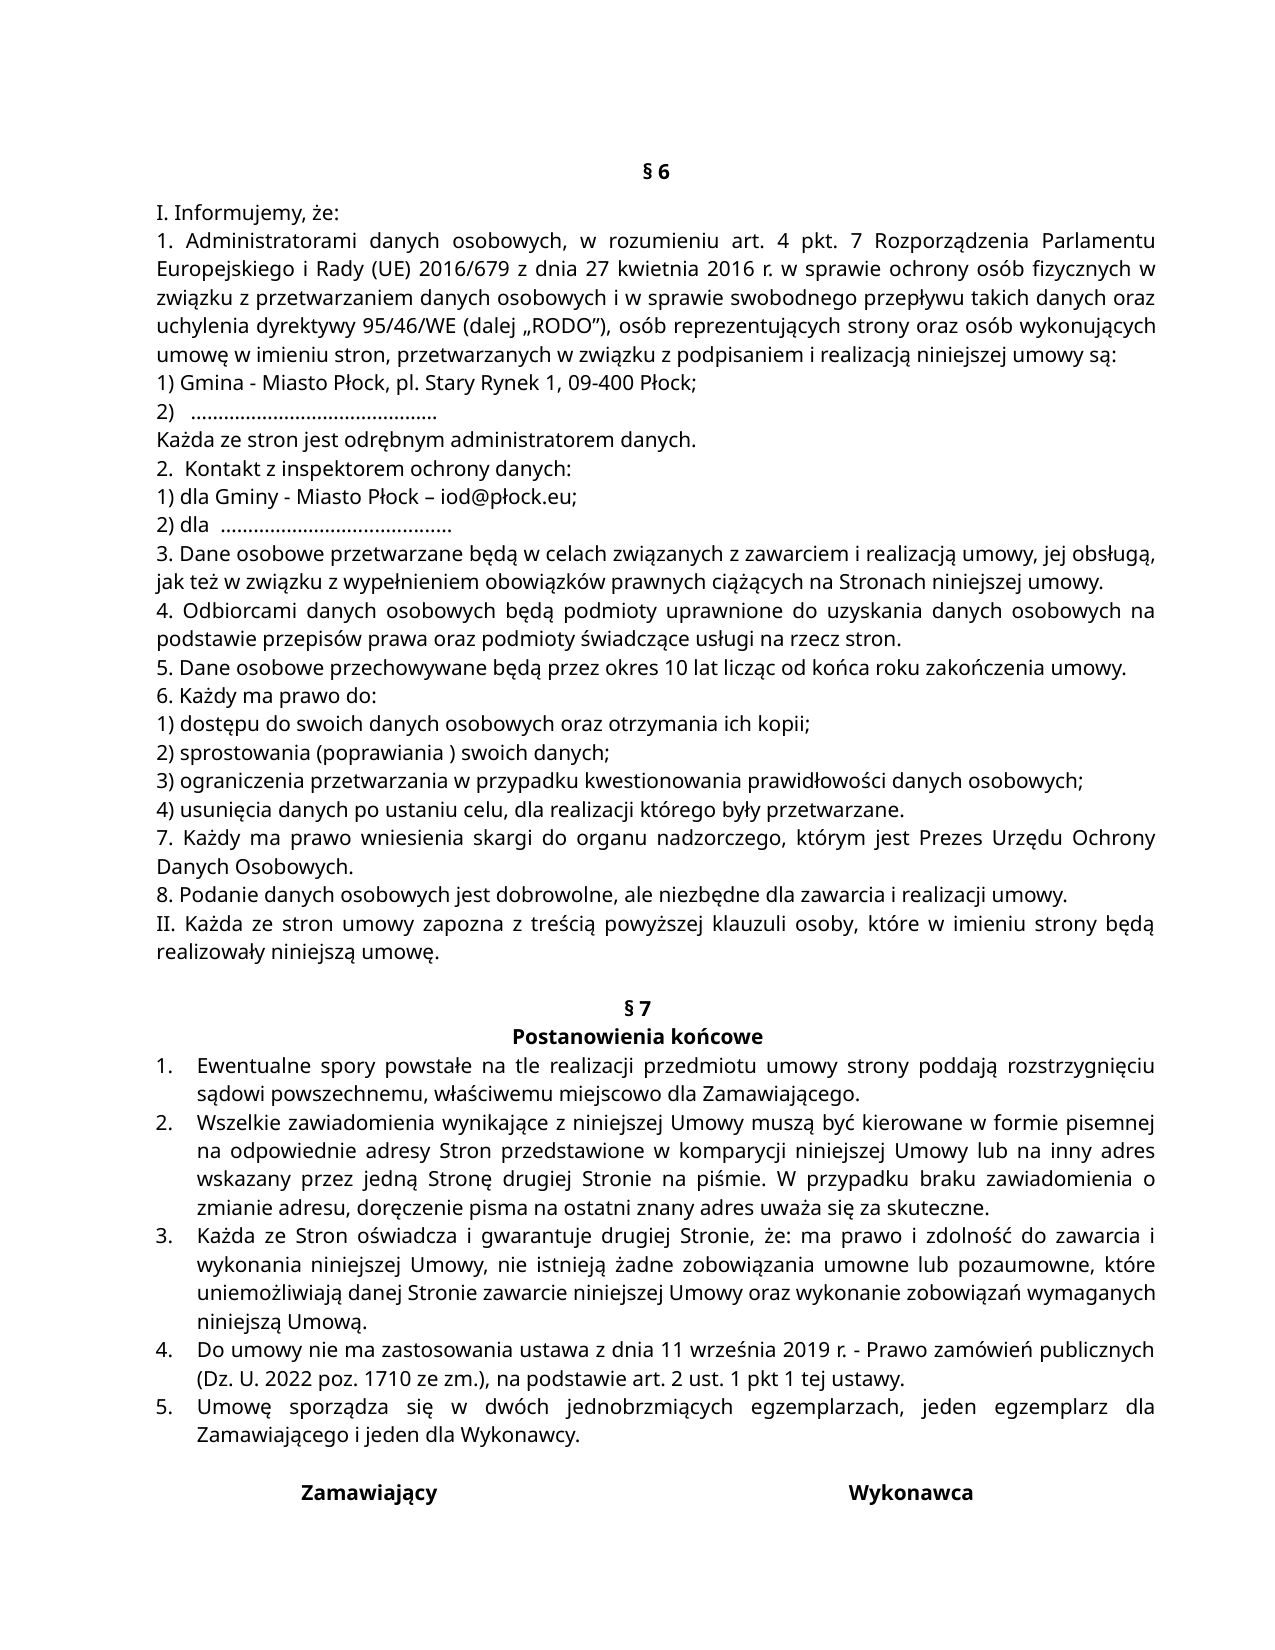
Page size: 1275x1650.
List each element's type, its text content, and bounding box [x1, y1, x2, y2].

text 4. Odbiorcami danych osobowych będą podmioty uprawnione do uzyskania danych osobowych na podstawie przepisów prawa oraz podmioty świadczące usługi na rzecz stron. [156, 596, 1157, 653]
text II. Każda ze stron umowy zapozna z treścią powyższej klauzuli osoby, które w imieniu strony będą realizowały niniejszą umowę. [156, 909, 1157, 966]
text 7. Każdy ma prawo wniesienia skargi do organu nadzorczego, którym jest Prezes Urzędu Ochrony Danych Osobowych. [156, 823, 1157, 880]
text 1) dostępu do swoich danych osobowych oraz otrzymania ich kopii; [156, 709, 1157, 738]
text Każda ze stron jest odrębnym administratorem danych. [156, 425, 1157, 454]
text 4) usunięcia danych po ustaniu celu, dla realizacji którego były przetwarzane. [156, 795, 1157, 823]
text 2) ……………………………………… [156, 397, 1157, 425]
text 8. Podanie danych osobowych jest dobrowolne, ale niezbędne dla zawarcia i realizacji umowy. [156, 880, 1157, 909]
list Ewentualne spory powstałe na tle realizacji przedmiotu umowy strony poddają rozstrzygnięciu sądowi powszechnemu, właściwemu miejscowo dla Zamawiającego. [155, 1051, 1157, 1108]
text 3) ograniczenia przetwarzania w przypadku kwestionowania prawidłowości danych osobowych; [156, 766, 1157, 795]
text 6. Każdy ma prawo do: [156, 681, 1157, 709]
text Postanowienia końcowe [118, 1022, 1157, 1051]
list Umowę sporządza się w dwóch jednobrzmiących egzemplarzach, jeden egzemplarz dla Zamawiającego i jeden dla Wykonawcy. [155, 1392, 1157, 1449]
list Do umowy nie ma zastosowania ustawa z dnia 11 września 2019 r. - Prawo zamówień publicznych (Dz. U. 2022 poz. 1710 ze zm.), na podstawie art. 2 ust. 1 pkt 1 tej ustawy. [155, 1335, 1157, 1392]
list Wszelkie zawiadomienia wynikające z niniejszej Umowy muszą być kierowane w formie pisemnej na odpowiednie adresy Stron przedstawione w komparycji niniejszej Umowy lub na inny adres wskazany przez jedną Stronę drugiej Stronie na piśmie. W przypadku braku zawiadomienia o zmianie adresu, doręczenie pisma na ostatni znany adres uważa się za skuteczne. [155, 1108, 1157, 1221]
text 2. Kontakt z inspektorem ochrony danych: [156, 454, 1157, 482]
list Każda ze Stron oświadcza i gwarantuje drugiej Stronie, że: ma prawo i zdolność do zawarcia i wykonania niniejszej Umowy, nie istnieją żadne zobowiązania umowne lub pozaumowne, które uniemożliwiają danej Stronie zawarcie niniejszej Umowy oraz wykonanie zobowiązań wymaganych niniejszą Umową. [155, 1221, 1157, 1335]
text 1) Gmina - Miasto Płock, pl. Stary Rynek 1, 09-400 Płock; [156, 368, 1157, 397]
text 3. Dane osobowe przetwarzane będą w celach związanych z zawarciem i realizacją umowy, jej obsługą, jak też w związku z wypełnieniem obowiązków prawnych ciążących na Stronach niniejszej umowy. [156, 539, 1157, 596]
text 1) dla Gminy - Miasto Płock – iod@płock.eu; [156, 482, 1157, 511]
text I. Informujemy, że: [156, 198, 1157, 226]
text Zamawiający Wykonawca [118, 1478, 1157, 1506]
text 2) dla …………………….................. [156, 511, 1157, 539]
text § 6 [156, 157, 1157, 185]
text § 7 [118, 994, 1157, 1022]
text 5. Dane osobowe przechowywane będą przez okres 10 lat licząc od końca roku zakończenia umowy. [156, 653, 1157, 681]
text 2) sprostowania (poprawiania ) swoich danych; [156, 738, 1157, 766]
text 1. Administratorami danych osobowych, w rozumieniu art. 4 pkt. 7 Rozporządzenia Parlamentu Europejskiego i Rady (UE) 2016/679 z dnia 27 kwietnia 2016 r. w sprawie ochrony osób fizycznych w związku z przetwarzaniem danych osobowych i w sprawie swobodnego przepływu takich danych oraz uchylenia dyrektywy 95/46/WE (dalej „RODO”), osób reprezentujących strony oraz osób wykonujących umowę w imieniu stron, przetwarzanych w związku z podpisaniem i realizacją niniejszej umowy są: [156, 226, 1157, 368]
